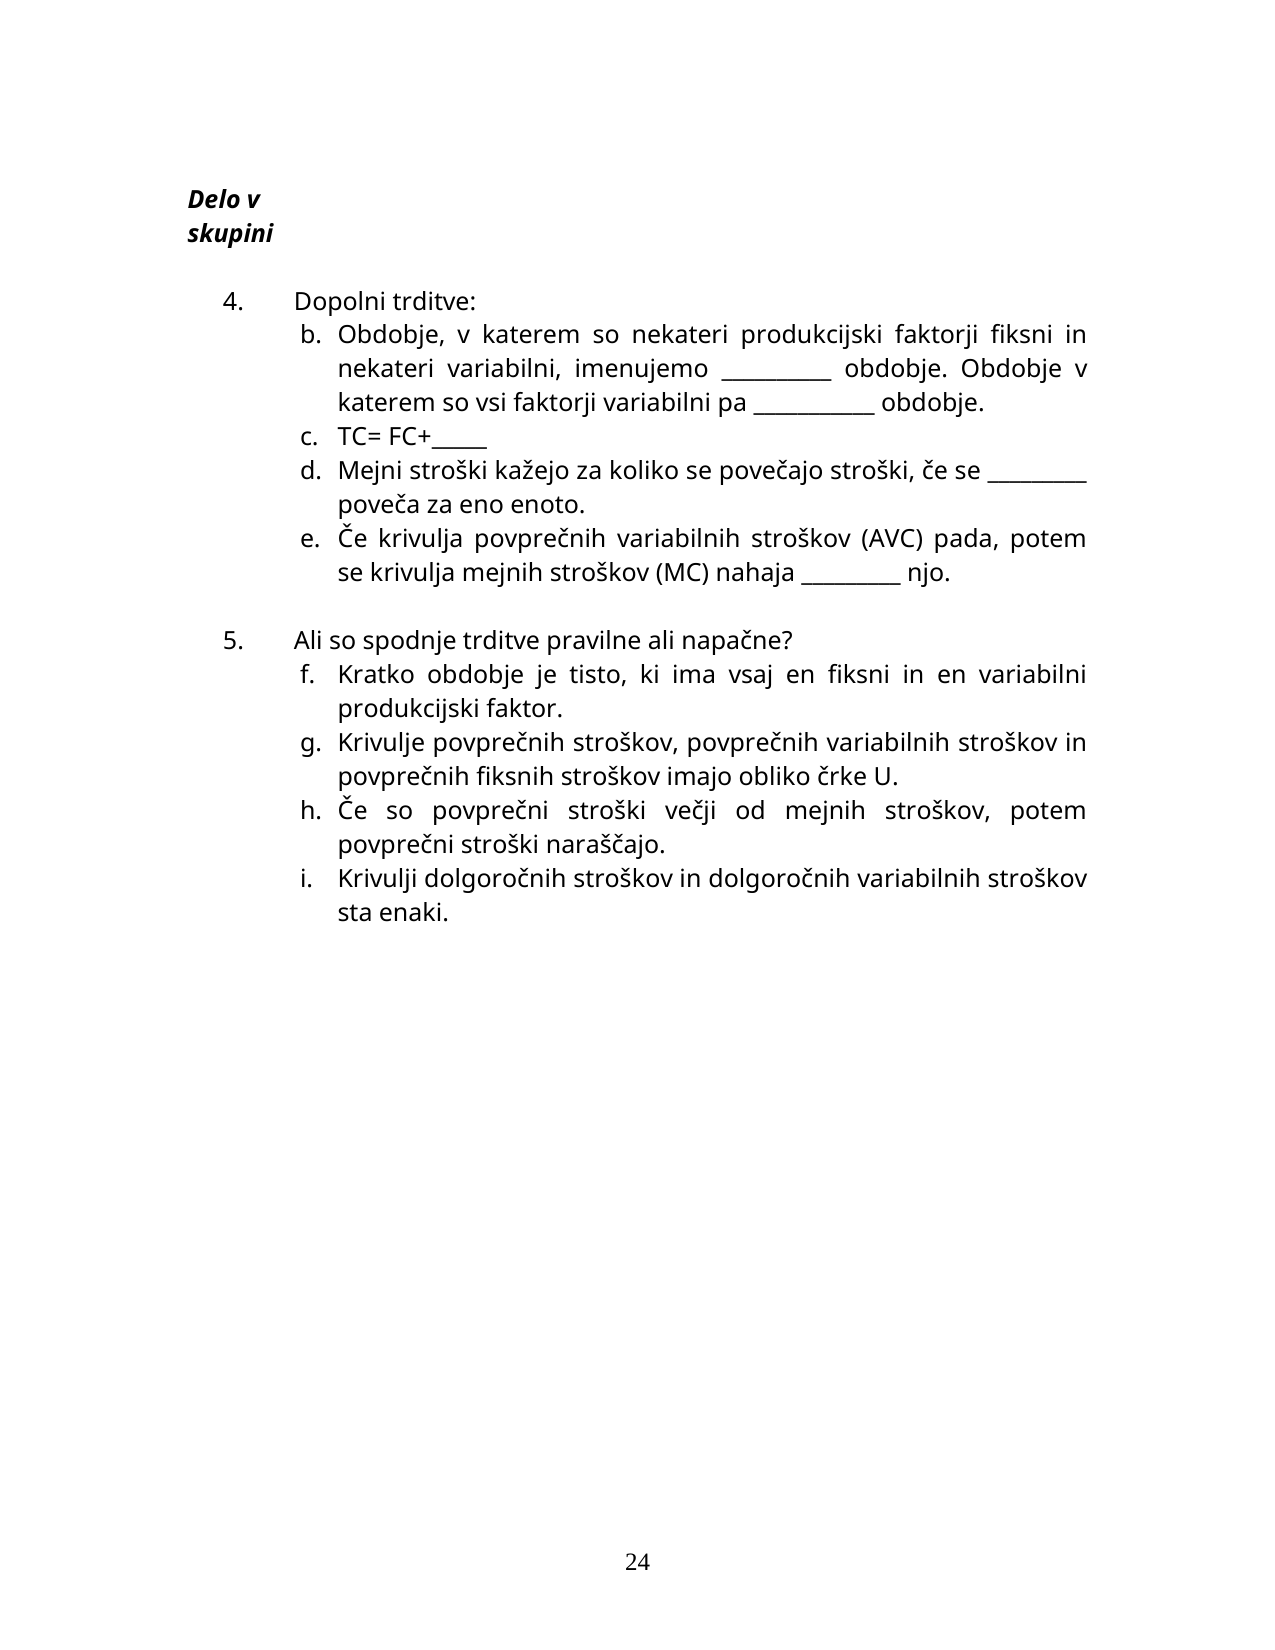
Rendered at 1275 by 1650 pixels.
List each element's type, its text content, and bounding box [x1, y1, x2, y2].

list Krivulje povprečnih stroškov, povprečnih variabilnih stroškov in povprečnih fiksnih stroškov imajo obliko črke U. [300, 725, 1088, 793]
text Delo v [187, 182, 1088, 216]
list TC= FC+_____ [300, 419, 1088, 453]
list Ali so spodnje trditve pravilne ali napačne? [223, 623, 1088, 657]
list Mejni stroški kažejo za koliko se povečajo stroški, če se _________ poveča za eno enoto. [300, 453, 1088, 521]
text skupini [187, 216, 1088, 249]
list Dopolni trditve: [223, 283, 1088, 317]
list Kratko obdobje je tisto, ki ima vsaj en fiksni in en variabilni produkcijski faktor. [300, 657, 1088, 725]
list Če krivulja povprečnih variabilnih stroškov (AVC) pada, potem se krivulja mejnih stroškov (MC) nahaja _________ njo. [300, 521, 1088, 589]
list Obdobje, v katerem so nekateri produkcijski faktorji fiksni in nekateri variabilni, imenujemo __________ obdobje. Obdobje v katerem so vsi faktorji variabilni pa ___________ obdobje. [300, 317, 1088, 419]
list Če so povprečni stroški večji od mejnih stroškov, potem povprečni stroški naraščajo. [300, 793, 1088, 861]
list Krivulji dolgoročnih stroškov in dolgoročnih variabilnih stroškov sta enaki. [300, 861, 1088, 929]
